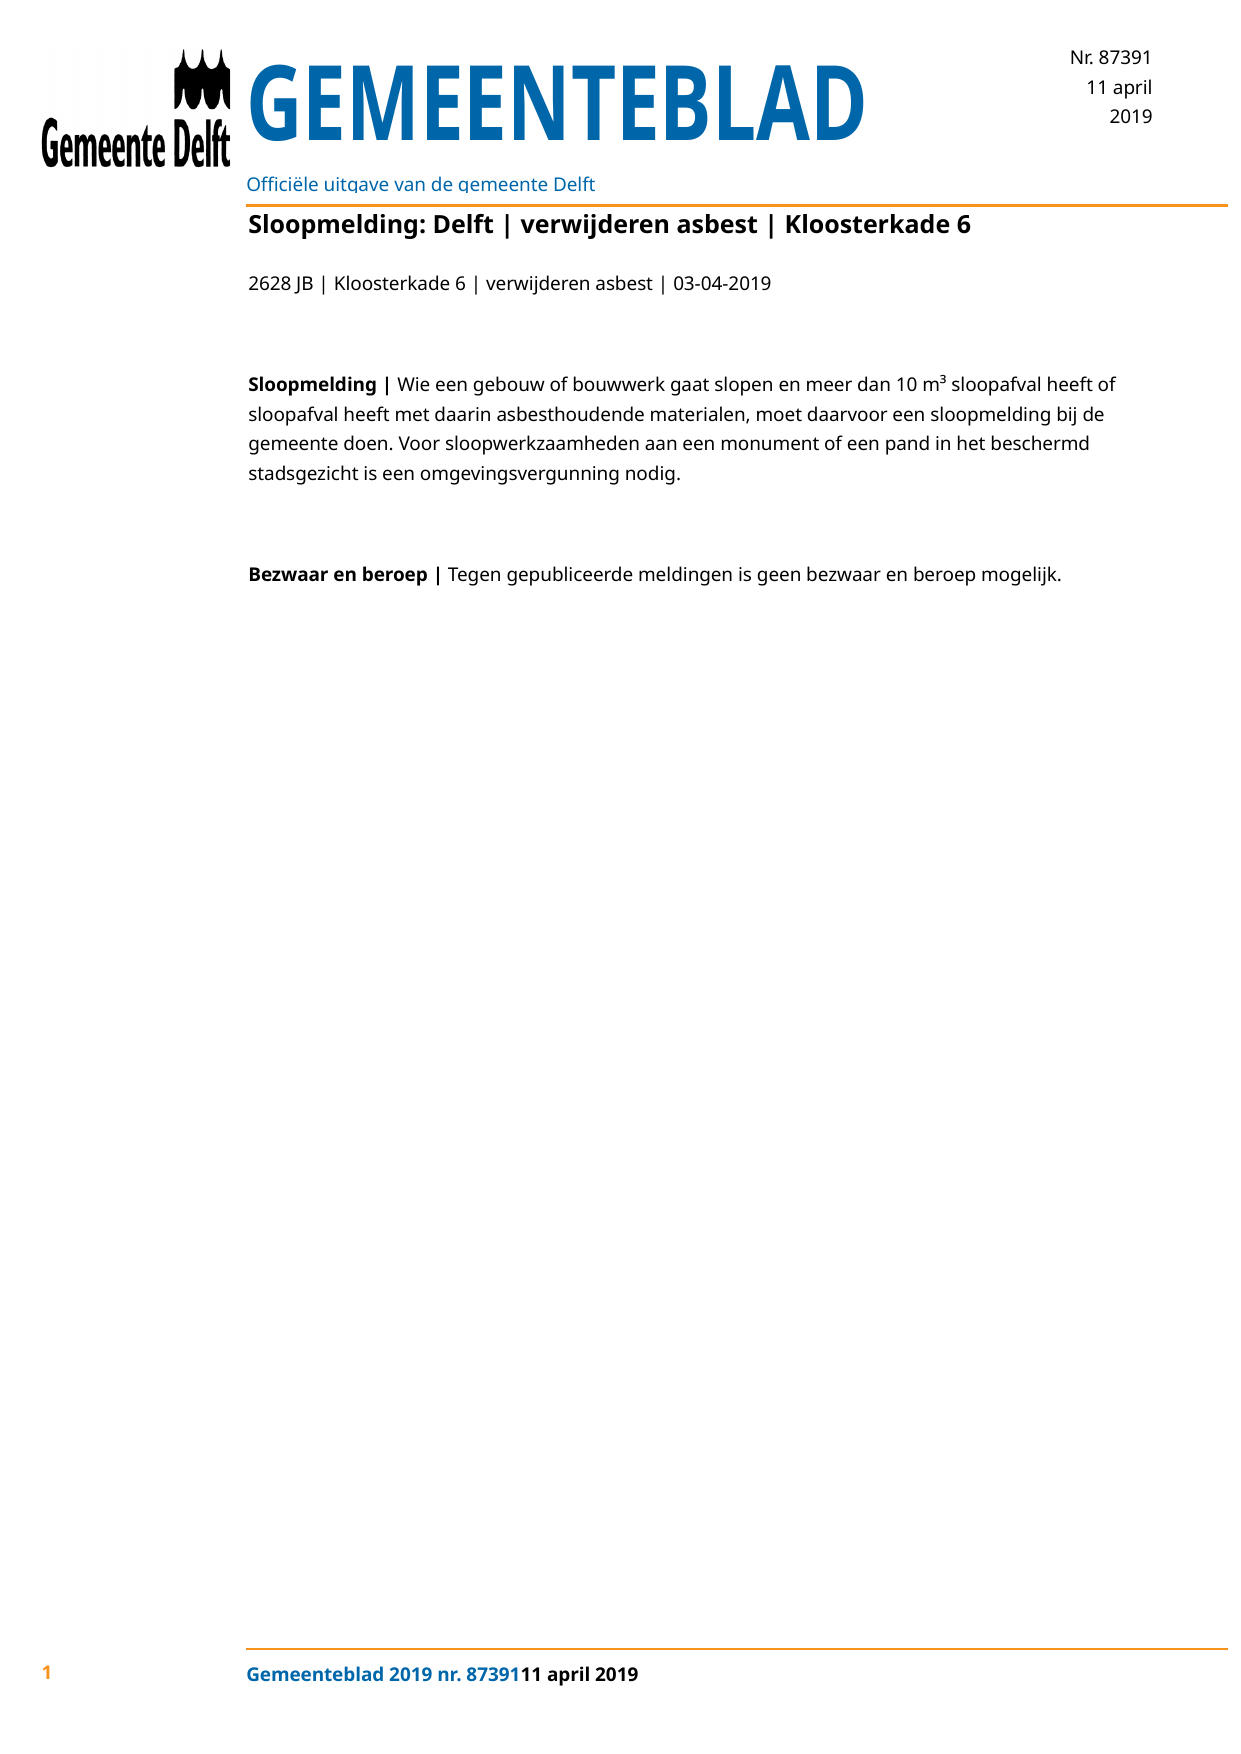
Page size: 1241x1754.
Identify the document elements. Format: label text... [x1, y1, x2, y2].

text Sloopmelding | Wie een gebouw of bouwwerk gaat slopen en meer dan 10 m³ sloopafval heeft of sloopafval heeft met daarin asbesthoudende materialen, moet daarvoor een sloopmelding bij de gemeente doen. Voor sloopwerkzaamheden aan een monument of een pand in het beschermd stadsgezicht is een omgevingsvergunning nodig. [248, 371, 1152, 486]
text Bezwaar en beroep | Tegen gepubliceerde meldingen is geen bezwaar en beroep mogelijk. [248, 561, 1152, 586]
text Sloopmelding: Delft | verwijderen asbest | Kloosterkade 6 [248, 207, 1152, 241]
text 2628 JB | Kloosterkade 6 | verwijderen asbest | 03-04-2019 [248, 270, 1152, 296]
picture [41, 47, 231, 172]
